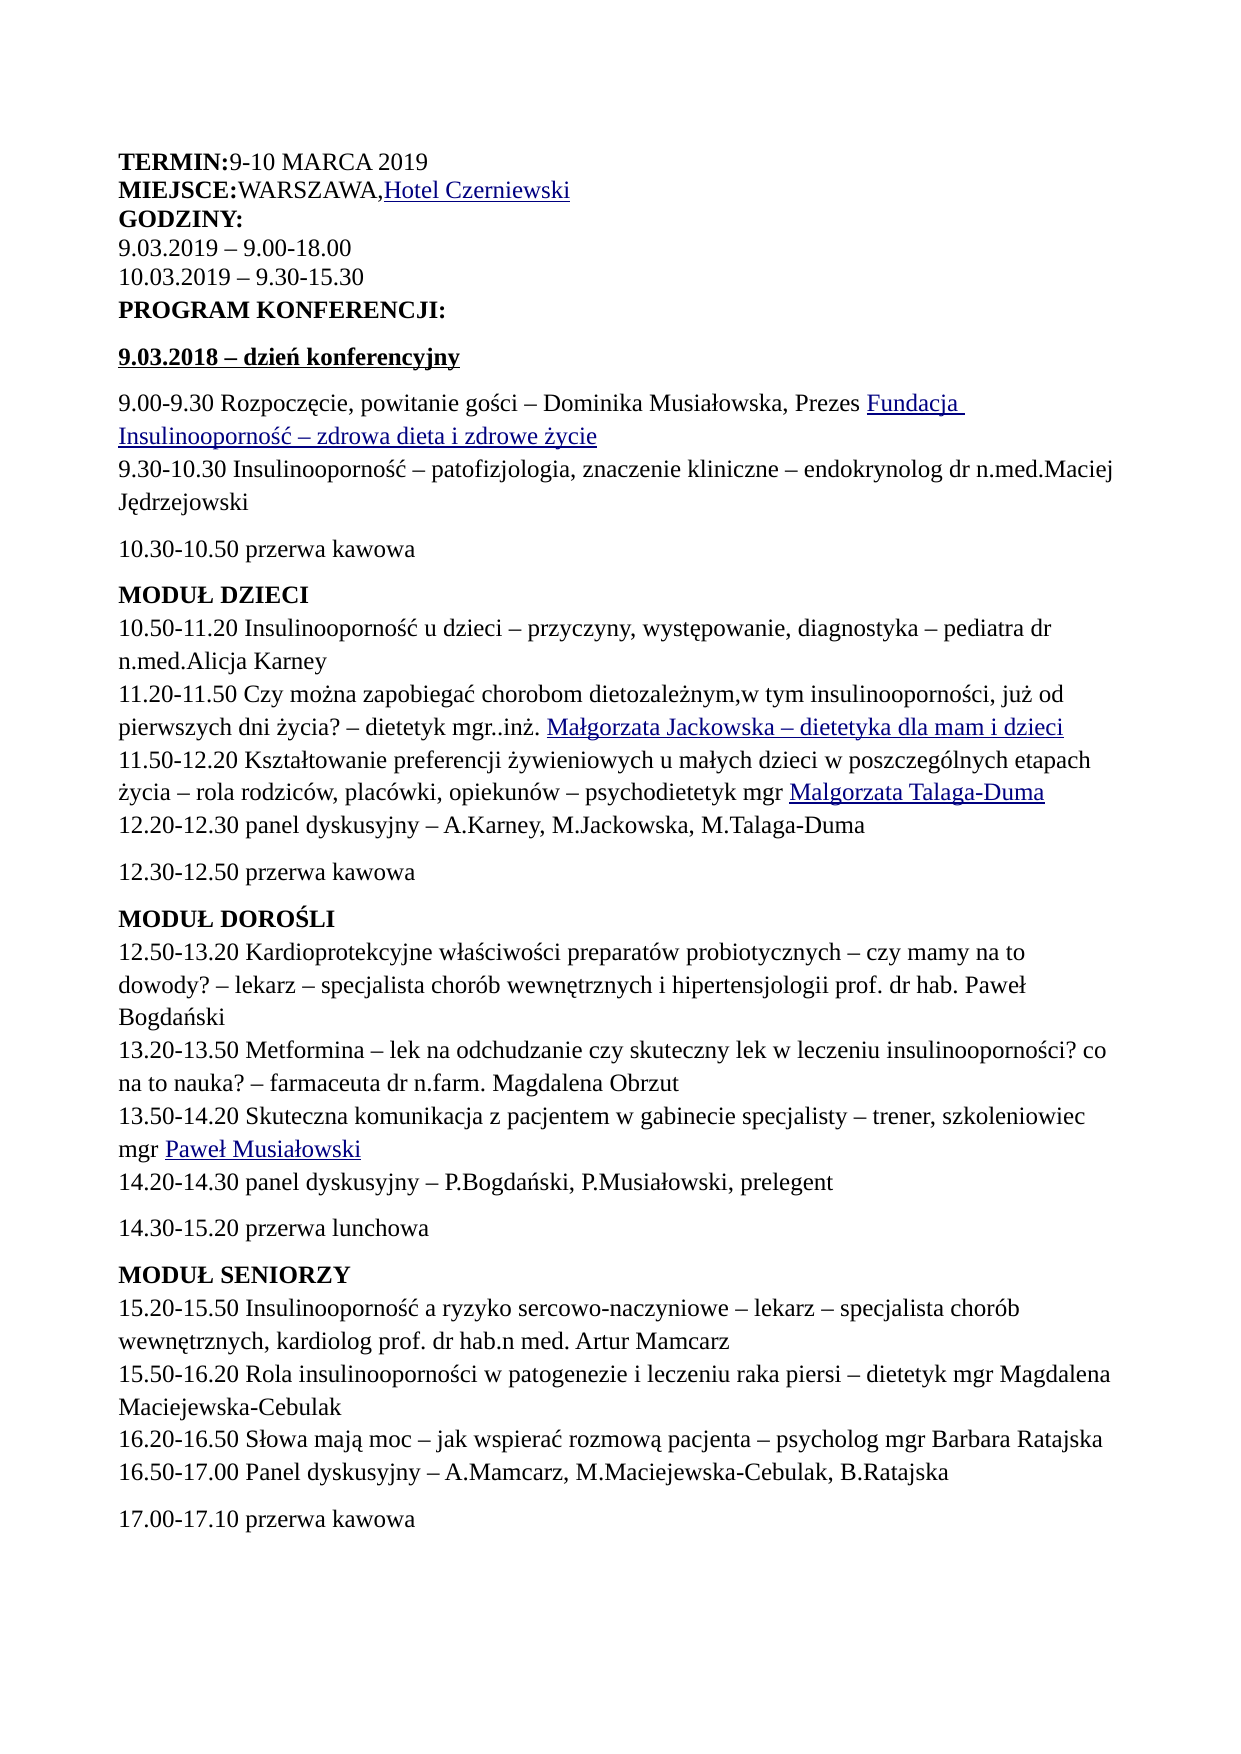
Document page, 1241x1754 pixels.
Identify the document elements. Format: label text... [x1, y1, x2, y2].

text 10.30-10.50 przerwa kawowa [118, 530, 1122, 562]
text 17.00-17.10 przerwa kawowa [118, 1500, 1122, 1533]
text 12.30-12.50 przerwa kawowa [118, 853, 1122, 886]
text MODUŁ DOROŚLI 12.50-13.20 Kardioprotekcyjne właściwości preparatów probiotycznych – czy mamy na to dowody? – lekarz – specjalista chorób wewnętrznych i hipertensjologii prof. dr hab. Paweł Bogdański 13.20-13.50 Metformina – lek na odchudzanie czy skuteczny lek w leczeniu insulinooporności? co na to nauka? – farmaceuta dr n.farm. Magdalena Obrzut 13.50-14.20 Skuteczna komunikacja z pacjentem w gabinecie specjalisty – trener, szkoleniowiec mgr Paweł Musiałowski 14.20-14.30 panel dyskusyjny – P.Bogdański, P.Musiałowski, prelegent [118, 900, 1122, 1195]
text 9.03.2018 – dzień konferencyjny [118, 337, 1122, 370]
text MODUŁ DZIECI 10.50-11.20 Insulinooporność u dzieci – przyczyny, występowanie, diagnostyka – pediatra dr n.med.Alicja Karney 11.20-11.50 Czy można zapobiegać chorobom dietozależnym,w tym insulinooporności, już od pierwszych dni życia? – dietetyk mgr..inż. Małgorzata Jackowska – dietetyka dla mam i dzieci 11.50-12.20 Kształtowanie preferencji żywieniowych u małych dzieci w poszczególnych etapach życia – rola rodziców, placówki, opiekunów – psychodietetyk mgr Malgorzata Talaga-Duma 12.20-12.30 panel dyskusyjny – A.Karney, M.Jackowska, M.Talaga-Duma [118, 577, 1122, 839]
text TERMIN:9-10 MARCA 2019 MIEJSCE:WARSZAWA,Hotel Czerniewski GODZINY: 9.03.2019 – 9.00-18.00 10.03.2019 – 9.30-15.30 [118, 147, 1122, 291]
text MODUŁ SENIORZY 15.20-15.50 Insulinooporność a ryzyko sercowo-naczyniowe – lekarz – specjalista chorób wewnętrznych, kardiolog prof. dr hab.n med. Artur Mamcarz 15.50-16.20 Rola insulinooporności w patogenezie i leczeniu raka piersi – dietetyk mgr Magdalena Maciejewska-Cebulak 16.20-16.50 Słowa mają moc – jak wspierać rozmową pacjenta – psycholog mgr Barbara Ratajska 16.50-17.00 Panel dyskusyjny – A.Mamcarz, M.Maciejewska-Cebulak, B.Ratajska [118, 1256, 1122, 1486]
text 14.30-15.20 przerwa lunchowa [118, 1209, 1122, 1242]
text 9.00-9.30 Rozpoczęcie, powitanie gości – Dominika Musiałowska, Prezes Fundacja Insulinooporność – zdrowa dieta i zdrowe życie 9.30-10.30 Insulinooporność – patofizjologia, znaczenie kliniczne – endokrynolog dr n.med.Maciej Jędrzejowski [118, 384, 1122, 516]
text PROGRAM KONFERENCJI: [118, 291, 1122, 323]
